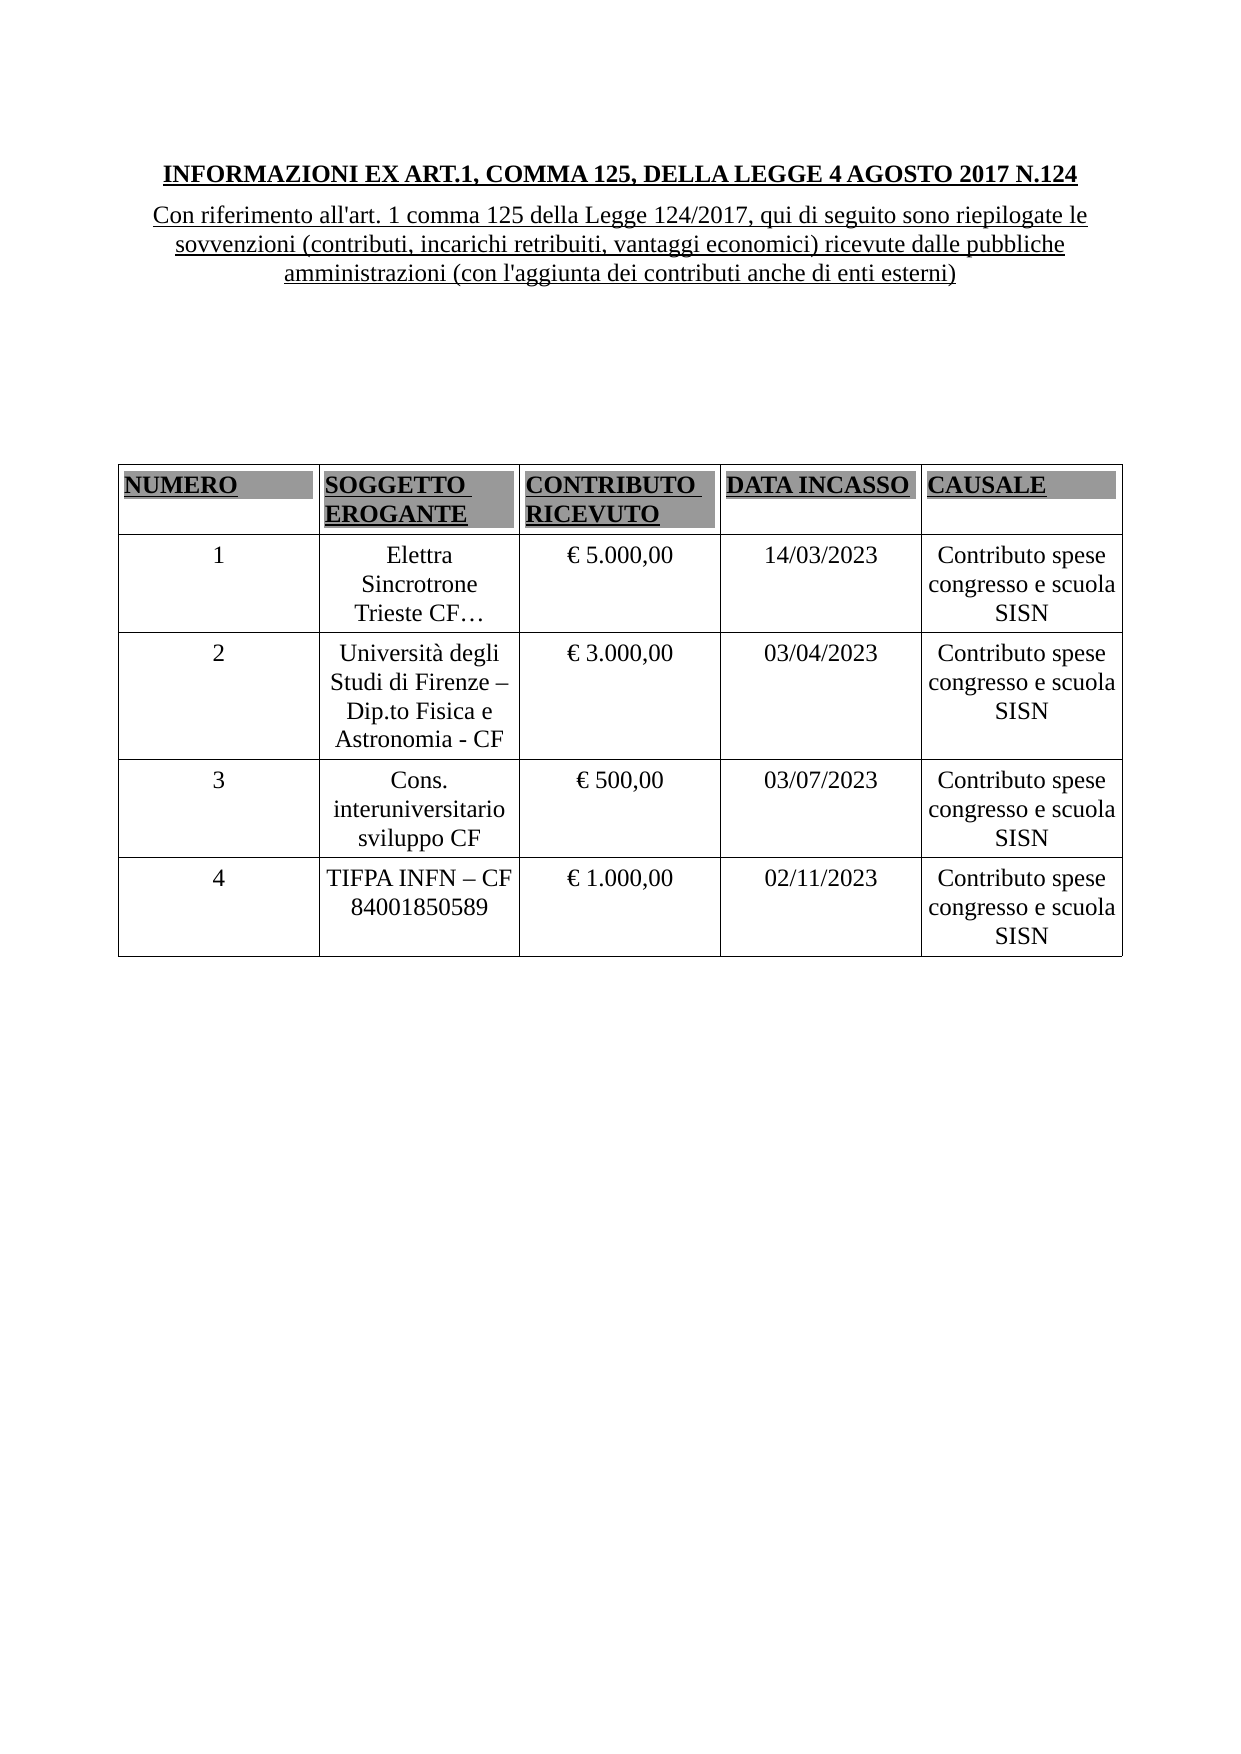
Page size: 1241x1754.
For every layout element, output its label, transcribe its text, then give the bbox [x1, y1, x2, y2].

table_cell € 1.000,00 [520, 858, 720, 956]
table_cell Elettra Sincrotrone Trieste CF… [320, 535, 519, 632]
table_cell 3 [119, 760, 319, 857]
table_header DATA INCASSO [721, 465, 921, 534]
table_header CAUSALE [922, 465, 1122, 534]
table_cell 03/07/2023 [721, 760, 921, 857]
table_cell Contributo spese congresso e scuola SISN [922, 633, 1122, 759]
text Con riferimento all'art. 1 comma 125 della Legge 124/2017, qui di seguito sono riepilogate le sovvenzioni (contributi, incarichi retribuiti, vantaggi economici) ricevute dalle pubbliche amministrazioni (con l'aggiunta dei contributi anche di enti esterni) [118, 201, 1122, 287]
table_cell Contributo spese congresso e scuola SISN [922, 760, 1122, 857]
table_cell € 3.000,00 [520, 633, 720, 759]
table_cell Contributo spese congresso e scuola SISN [922, 535, 1122, 632]
table_cell 14/03/2023 [721, 535, 921, 632]
table_header CONTRIBUTO RICEVUTO [520, 465, 720, 534]
table_cell 4 [119, 858, 319, 956]
table_cell 02/11/2023 [721, 858, 921, 956]
table_cell Cons. interuniversitario sviluppo CF [320, 760, 519, 857]
table_cell TIFPA INFN – CF 84001850589 [320, 858, 519, 956]
table_cell Contributo spese congresso e scuola SISN [922, 858, 1122, 956]
table_cell 1 [119, 535, 319, 632]
text INFORMAZIONI EX ART.1, COMMA 125, DELLA LEGGE 4 AGOSTO 2017 N.124 [118, 159, 1122, 188]
table_header NUMERO [119, 465, 319, 534]
table_cell € 5.000,00 [520, 535, 720, 632]
table_header SOGGETTO EROGANTE [320, 465, 519, 534]
table_cell 03/04/2023 [721, 633, 921, 759]
table_cell Università degli Studi di Firenze – Dip.to Fisica e Astronomia - CF [320, 633, 519, 759]
table_cell 2 [119, 633, 319, 759]
table_cell € 500,00 [520, 760, 720, 857]
